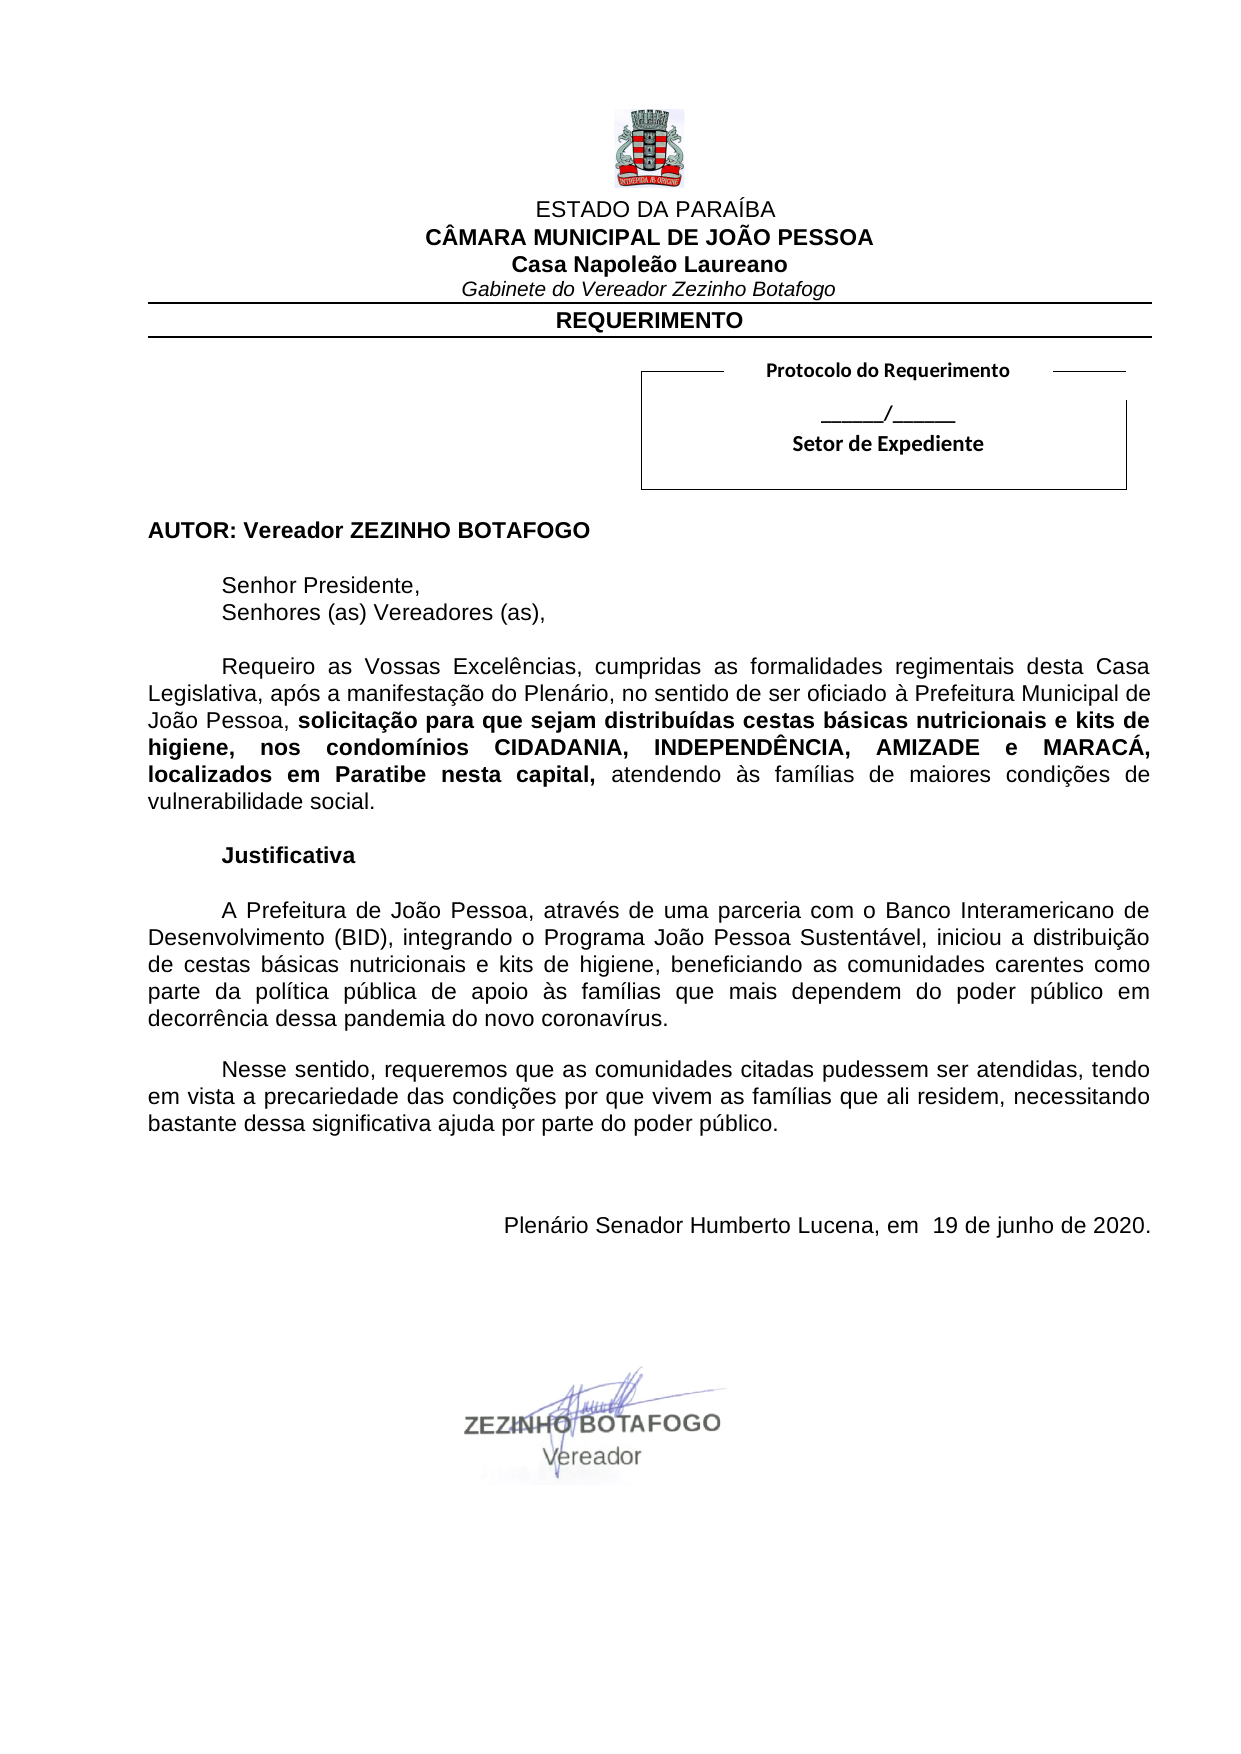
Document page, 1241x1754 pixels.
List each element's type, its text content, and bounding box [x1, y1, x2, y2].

table_header [1053, 340, 1127, 371]
text Nesse sentido, requeremos que as comunidades citadas pudessem ser atendidas, tendo em vista a precariedade das condições por que vivem as famílias que ali residem, necessitando bastante dessa significativa ajuda por parte do poder público. [148, 1055, 1152, 1137]
text REQUERIMENTO [148, 304, 1152, 336]
text Senhores (as) Vereadores (as), [148, 598, 1152, 625]
table_cell [642, 400, 723, 429]
table_cell [642, 372, 723, 400]
text Plenário Senador Humberto Lucena, em 19 de junho de 2020. [148, 1212, 1152, 1239]
table_cell [1053, 458, 1126, 488]
table_cell [642, 458, 723, 488]
table_cell [1053, 429, 1126, 458]
text Justificativa [148, 842, 1152, 869]
table_cell [1053, 371, 1127, 400]
text A Prefeitura de João Pessoa, através de uma parceria com o Banco Interamericano de Desenvolvimento (BID), integrando o Programa João Pessoa Sustentável, iniciou a distribuição de cestas básicas nutricionais e kits de higiene, beneficiando as comunidades carentes como parte da política pública de apoio às famílias que mais dependem do poder público em decorrência dessa pandemia do novo coronavírus. [148, 896, 1152, 1031]
table_cell Setor de Expediente [724, 429, 1053, 458]
table_cell [1053, 400, 1126, 429]
table_cell [642, 429, 723, 458]
table_cell ______/______ [724, 400, 1053, 429]
text Senhor Presidente, [148, 571, 1152, 598]
text AUTOR: Vereador ZEZINHO BOTAFOGO [148, 517, 1152, 544]
table_header [641, 340, 723, 371]
table_cell [724, 458, 1053, 488]
table_header Protocolo do Requerimento [724, 340, 1053, 400]
text Requeiro as Vossas Excelências, cumpridas as formalidades regimentais desta Casa Legislativa, após a manifestação do Plenário, no sentido de ser oficiado à Prefeitura Municipal de João Pessoa, solicitação para que sejam distribuídas cestas básicas nutricionais e kits de higiene, nos condomínios CIDADANIA, INDEPENDÊNCIA, AMIZADE e MARACÁ, localizados em Paratibe nesta capital, atendendo às famílias de maiores condições de vulnerabilidade social. [148, 652, 1152, 815]
picture [456, 1363, 731, 1485]
